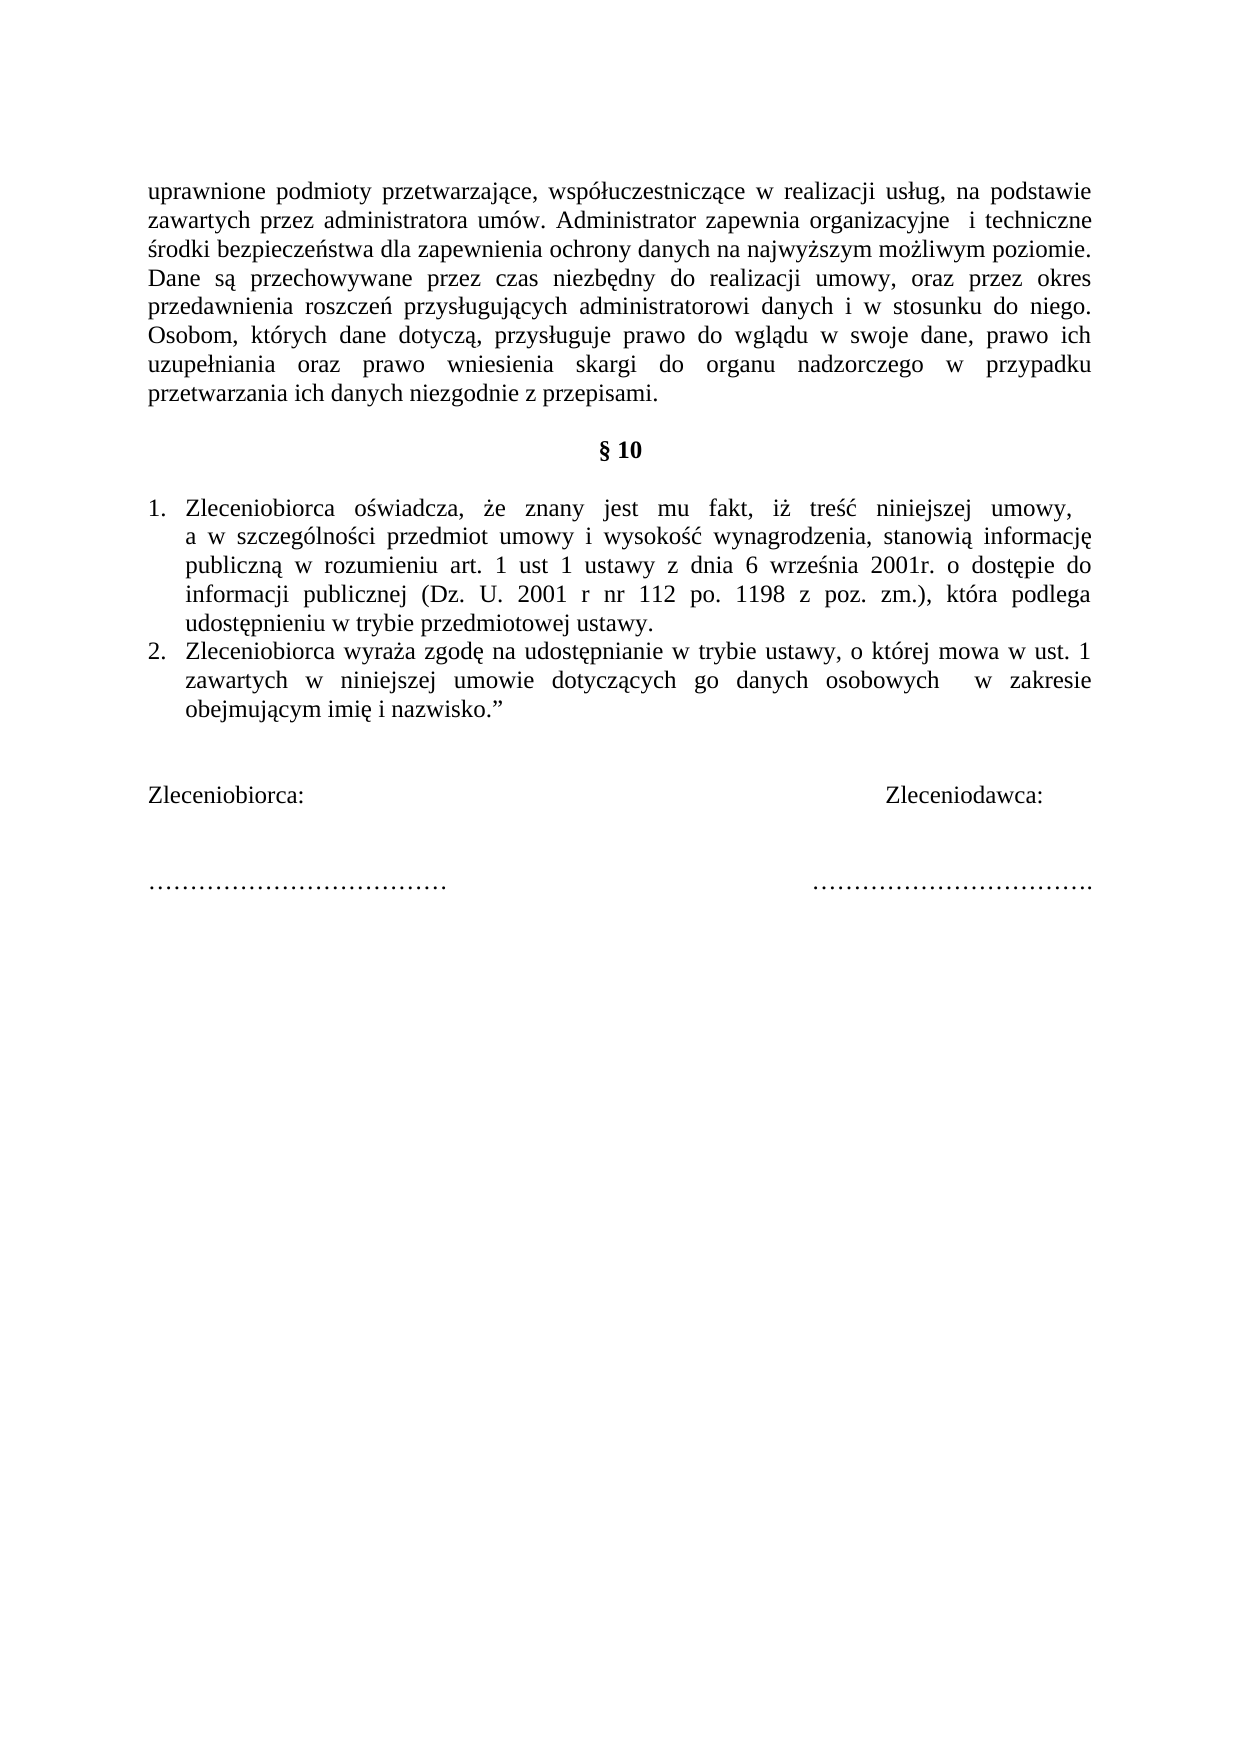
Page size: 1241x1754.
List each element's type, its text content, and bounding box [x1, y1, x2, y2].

list Zleceniobiorca oświadcza, że znany jest mu fakt, iż treść niniejszej umowy, a w szczególności przedmiot umowy i wysokość wynagrodzenia, stanowią informację publiczną w rozumieniu art. 1 ust 1 ustawy z dnia 6 września 2001r. o dostępie do informacji publicznej (Dz. U. 2001 r nr 112 po. 1198 z poz. zm.), która podlega udostępnieniu w trybie przedmiotowej ustawy. [148, 493, 1093, 636]
text ……………………………… ……………………………. [148, 866, 1093, 895]
list Zleceniobiorca wyraża zgodę na udostępnianie w trybie ustawy, o której mowa w ust. 1 zawartych w niniejszej umowie dotyczących go danych osobowych w zakresie obejmującym imię i nazwisko.” [148, 636, 1093, 723]
text uprawnione podmioty przetwarzające, współuczestniczące w realizacji usług, na podstawie zawartych przez administratora umów. Administrator zapewnia organizacyjne i techniczne środki bezpieczeństwa dla zapewnienia ochrony danych na najwyższym możliwym poziomie. Dane są przechowywane przez czas niezbędny do realizacji umowy, oraz przez okres przedawnienia roszczeń przysługujących administratorowi danych i w stosunku do niego. Osobom, których dane dotyczą, przysługuje prawo do wglądu w swoje dane, prawo ich uzupełniania oraz prawo wniesienia skargi do organu nadzorczego w przypadku przetwarzania ich danych niezgodnie z przepisami. [148, 176, 1093, 406]
text Zleceniobiorca: Zleceniodawca: [148, 780, 1093, 809]
text § 10 [148, 435, 1093, 464]
